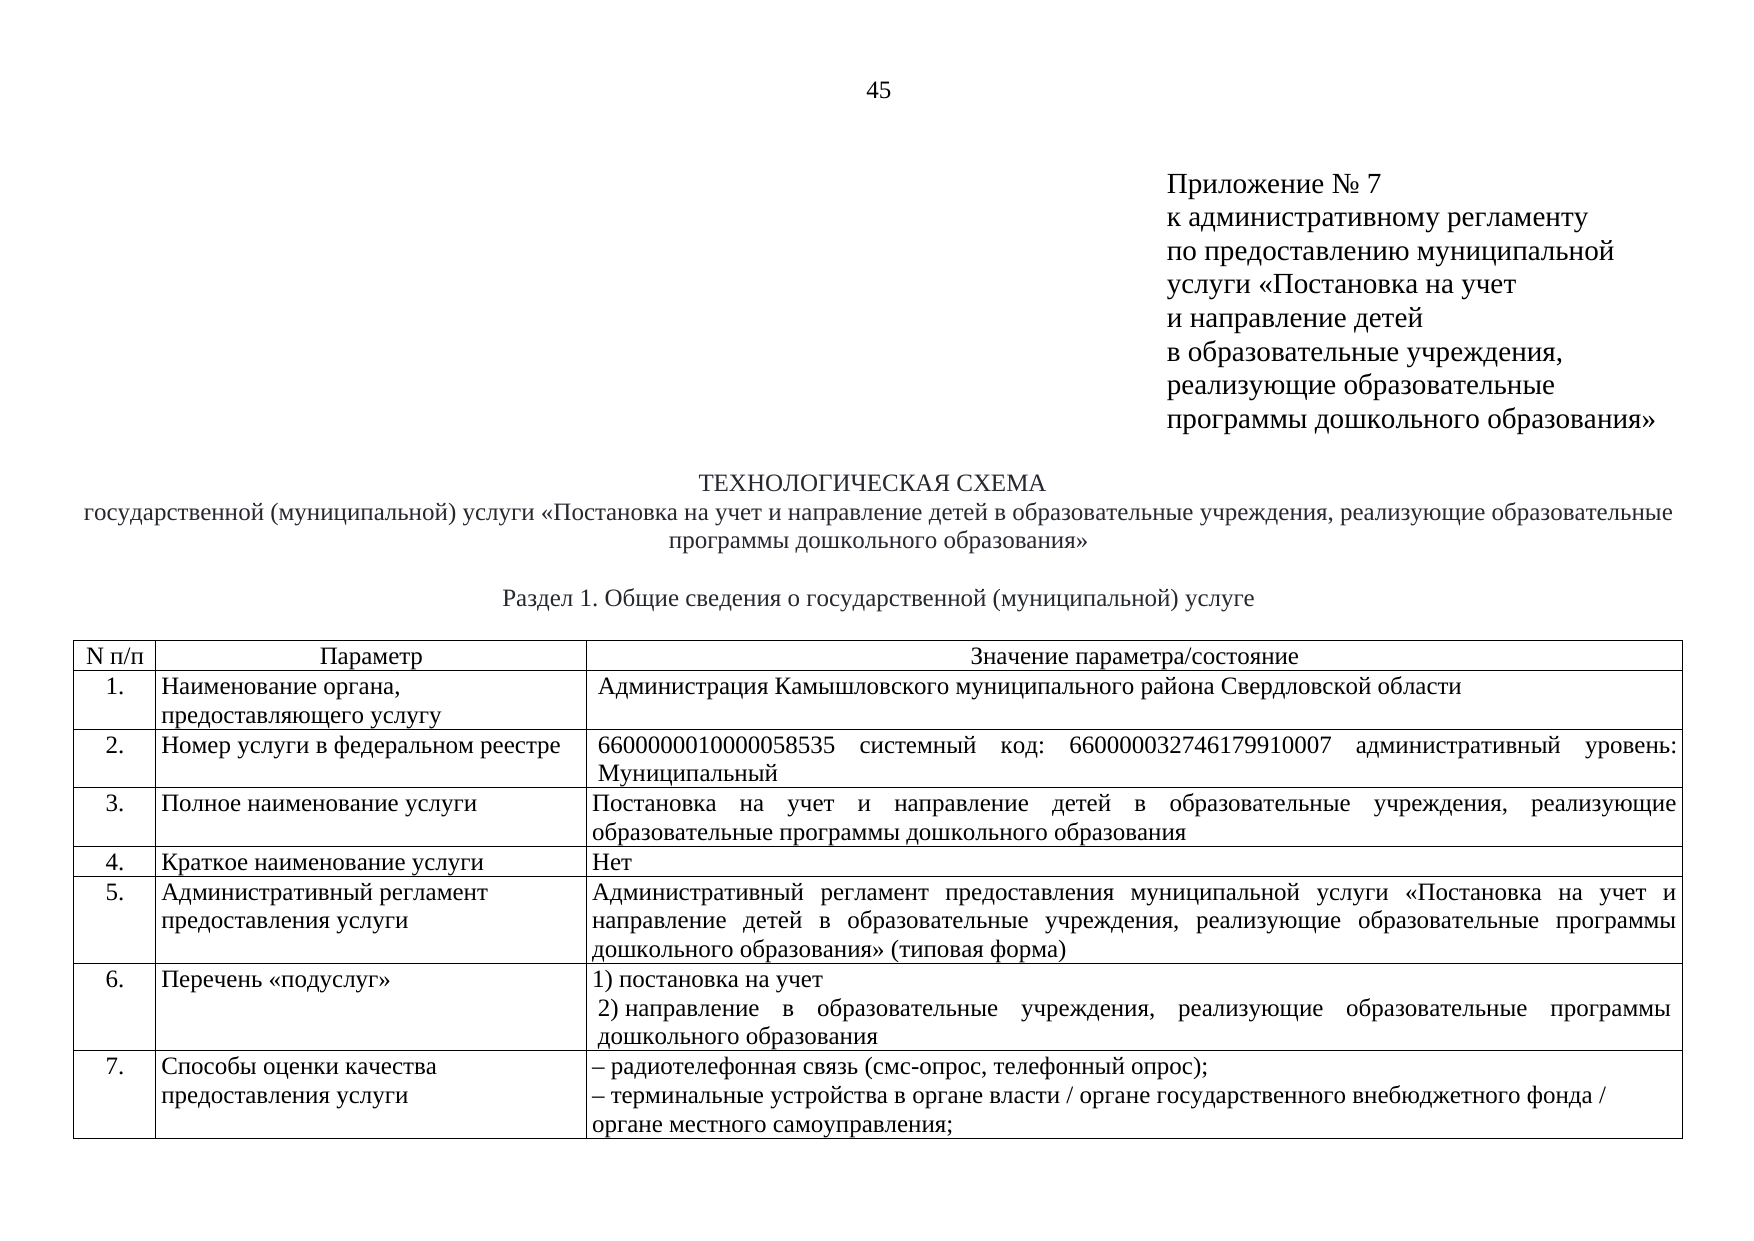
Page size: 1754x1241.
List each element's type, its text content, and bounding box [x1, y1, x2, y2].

text по предоставлению муниципальной услуги «Постановка на учет [1167, 233, 1683, 300]
text ТЕХНОЛОГИЧЕСКАЯ СХЕМА [68, 468, 1689, 497]
table_header N п/п [74, 641, 155, 670]
table_header Параметр [156, 641, 586, 670]
text Раздел 1. Общие сведения о государственной (муниципальной) услуге [68, 583, 1689, 612]
table_cell 6. [74, 964, 155, 1050]
table_cell 3. [74, 788, 155, 846]
table_cell Администрация Камышловского муниципального района Свердловской области [587, 671, 1682, 729]
table_cell 6600000010000058535 системный код: 660000032746179910007 административный уровень: Муниципальный [587, 730, 1682, 787]
text в образовательные учреждения, реализующие образовательные программы дошкольного образования» [1167, 334, 1683, 434]
table_cell Номер услуги в федеральном реестре [156, 730, 586, 787]
table_cell Краткое наименование услуги [156, 847, 586, 876]
table_cell Постановка на учет и направление детей в образовательные учреждения, реализующие образовательные программы дошкольного образования [587, 788, 1682, 846]
table_header Значение параметра/состояние [587, 641, 1682, 670]
table_cell Административный регламент предоставления услуги [156, 877, 586, 963]
text Приложение № 7 [1167, 166, 1683, 199]
table_cell Нет [587, 847, 1682, 876]
text и направление детей [1167, 300, 1683, 334]
table_cell Административный регламент предоставления муниципальной услуги «Постановка на учет и направление детей в образовательные учреждения, реализующие образовательные программы дошкольного образования» (типовая форма) [587, 877, 1682, 963]
table_cell 5. [74, 877, 155, 963]
table_cell 2. [74, 730, 155, 787]
table_cell 7. [74, 1051, 155, 1137]
table_cell 1) постановка на учет 2) направление в образовательные учреждения, реализующие образовательные программы дошкольного образования [587, 964, 1682, 1050]
table_cell Полное наименование услуги [156, 788, 586, 846]
table_cell Способы оценки качества предоставления услуги [156, 1051, 586, 1137]
table_cell – радиотелефонная связь (смс-опрос, телефонный опрос); – терминальные устройства в органе власти / органе государственного внебюджетного фонда / органе местного самоуправления; [587, 1051, 1682, 1137]
text государственной (муниципальной) услуги «Постановка на учет и направление детей в образовательные учреждения, реализующие образовательные программы дошкольного образования» [68, 497, 1689, 554]
text к административному регламенту [1167, 199, 1683, 233]
table_cell 4. [74, 847, 155, 876]
table_cell Перечень «подуслуг» [156, 964, 586, 1050]
table_cell Наименование органа, предоставляющего услугу [156, 671, 586, 729]
table_cell 1. [74, 671, 155, 729]
